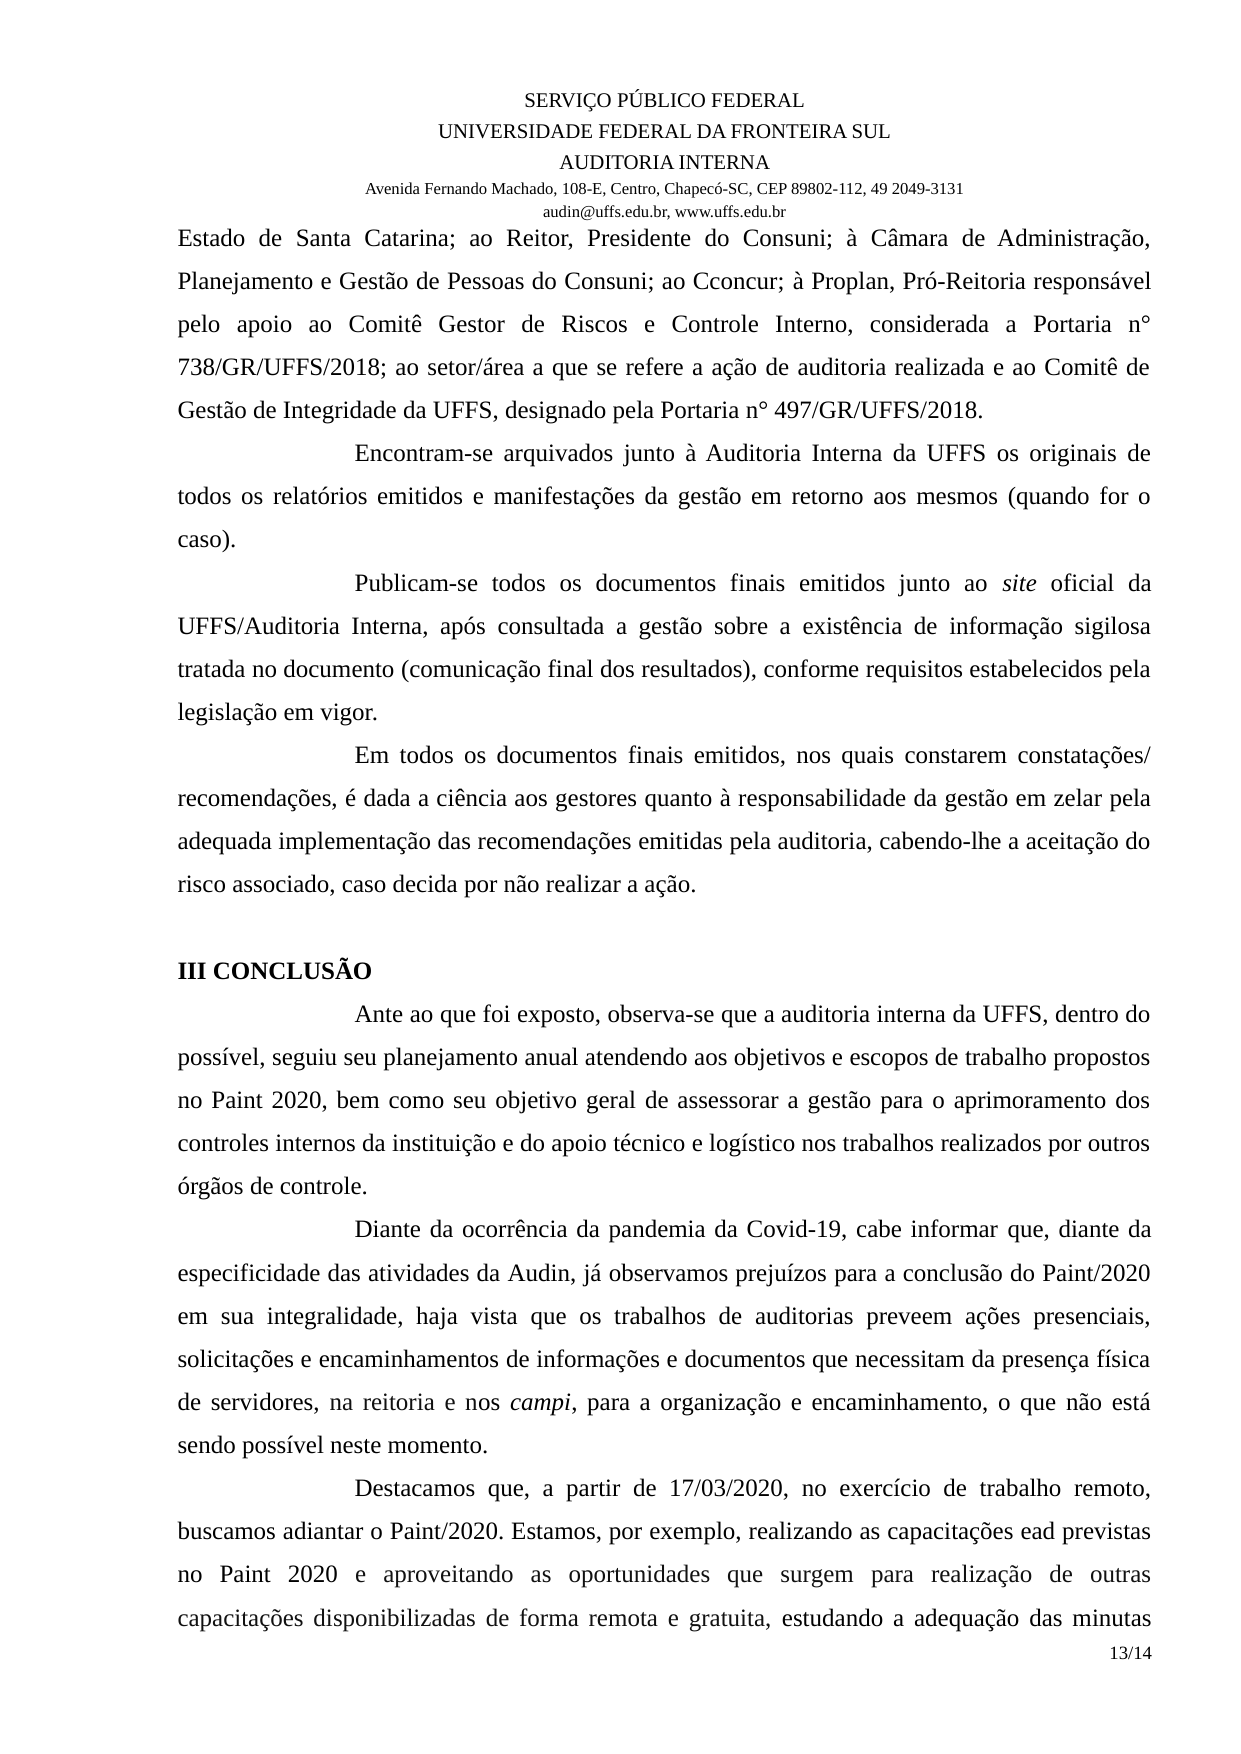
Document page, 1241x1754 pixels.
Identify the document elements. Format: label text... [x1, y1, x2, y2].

text Diante da ocorrência da pandemia da Covid-19, cabe informar que, diante da especificidade das atividades da Audin, já observamos prejuízos para a conclusão do Paint/2020 em sua integralidade, haja vista que os trabalhos de auditorias preveem ações presenciais, solicitações e encaminhamentos de informações e documentos que necessitam da presença física de servidores, na reitoria e nos campi, para a organização e encaminhamento, o que não está sendo possível neste momento. [177, 1214, 1152, 1459]
text III CONCLUSÃO [177, 956, 1152, 984]
text Ante ao que foi exposto, observa-se que a auditoria interna da UFFS, dentro do possível, seguiu seu planejamento anual atendendo aos objetivos e escopos de trabalho propostos no Paint 2020, bem como seu objetivo geral de assessorar a gestão para o aprimoramento dos controles internos da instituição e do apoio técnico e logístico nos trabalhos realizados por outros órgãos de controle. [177, 999, 1152, 1200]
text Estado de Santa Catarina; ao Reitor, Presidente do Consuni; à Câmara de Administração, Planejamento e Gestão de Pessoas do Consuni; ao Cconcur; à Proplan, Pró-Reitoria responsável pelo apoio ao Comitê Gestor de Riscos e Controle Interno, considerada a Portaria n° 738/GR/UFFS/2018; ao setor/área a que se refere a ação de auditoria realizada e ao Comitê de Gestão de Integridade da UFFS, designado pela Portaria n° 497/GR/UFFS/2018. [177, 223, 1152, 424]
text Encontram-se arquivados junto à Auditoria Interna da UFFS os originais de todos os relatórios emitidos e manifestações da gestão em retorno aos mesmos (quando for o caso). [177, 438, 1152, 553]
text Em todos os documentos finais emitidos, nos quais constarem constatações/ recomendações, é dada a ciência aos gestores quanto à responsabilidade da gestão em zelar pela adequada implementação das recomendações emitidas pela auditoria, cabendo-lhe a aceitação do risco associado, caso decida por não realizar a ação. [177, 740, 1152, 898]
text Destacamos que, a partir de 17/03/2020, no exercício de trabalho remoto, buscamos adiantar o Paint/2020. Estamos, por exemplo, realizando as capacitações ead previstas no Paint 2020 e aproveitando as oportunidades que surgem para realização de outras capacitações disponibilizadas de forma remota e gratuita, estudando a adequação das minutas [177, 1473, 1152, 1631]
text Publicam-se todos os documentos finais emitidos junto ao site oficial da UFFS/Auditoria Interna, após consultada a gestão sobre a existência de informação sigilosa tratada no documento (comunicação final dos resultados), conforme requisitos estabelecidos pela legislação em vigor. [177, 568, 1152, 726]
